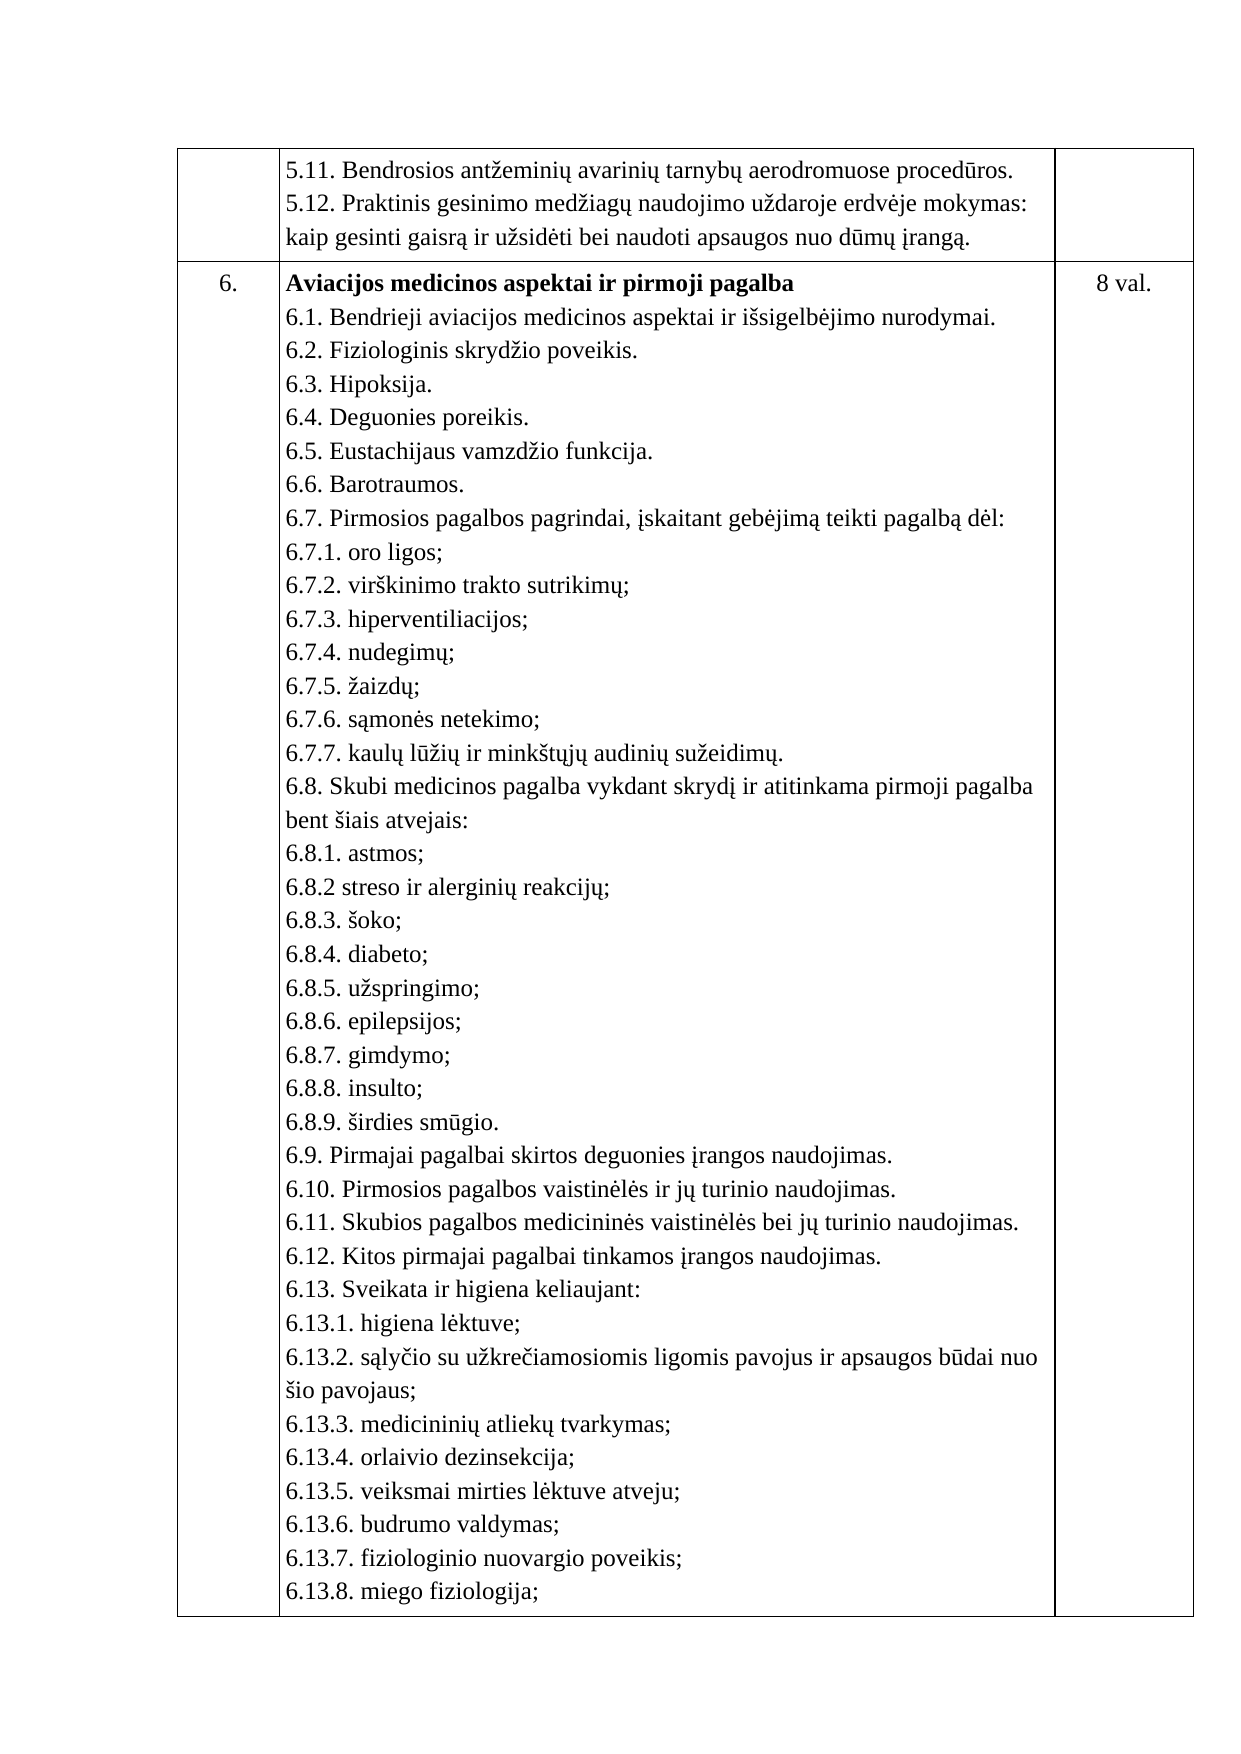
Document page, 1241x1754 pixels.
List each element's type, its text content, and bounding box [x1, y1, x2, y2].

table_cell [178, 149, 279, 261]
table_cell 6. [178, 262, 279, 1616]
table_cell Aviacijos medicinos aspektai ir pirmoji pagalba 6.1. Bendrieji aviacijos medicinos aspektai ir išsigelbėjimo nurodymai. 6.2. Fiziologinis skrydžio poveikis. 6.3. Hipoksija. 6.4. Deguonies poreikis. 6.5. Eustachijaus vamzdžio funkcija. 6.6. Barotraumos. 6.7. Pirmosios pagalbos pagrindai, įskaitant gebėjimą teikti pagalbą dėl: 6.7.1. oro ligos; 6.7.2. virškinimo trakto sutrikimų; 6.7.3. hiperventiliacijos; 6.7.4. nudegimų; 6.7.5. žaizdų; 6.7.6. sąmonės netekimo; 6.7.7. kaulų lūžių ir minkštųjų audinių sužeidimų. 6.8. Skubi medicinos pagalba vykdant skrydį ir atitinkama pirmoji pagalba bent šiais atvejais: 6.8.1. astmos; 6.8.2 streso ir alerginių reakcijų; 6.8.3. šoko; 6.8.4. diabeto; 6.8.5. užspringimo; 6.8.6. epilepsijos; 6.8.7. gimdymo; 6.8.8. insulto; 6.8.9. širdies smūgio. 6.9. Pirmajai pagalbai skirtos deguonies įrangos naudojimas. 6.10. Pirmosios pagalbos vaistinėlės ir jų turinio naudojimas. 6.11. Skubios pagalbos medicininės vaistinėlės bei jų turinio naudojimas. 6.12. Kitos pirmajai pagalbai tinkamos įrangos naudojimas. 6.13. Sveikata ir higiena keliaujant: 6.13.1. higiena lėktuve; 6.13.2. sąlyčio su užkrečiamosiomis ligomis pavojus ir apsaugos būdai nuo šio pavojaus; 6.13.3. medicininių atliekų tvarkymas; 6.13.4. orlaivio dezinsekcija; 6.13.5. veiksmai mirties lėktuve atveju; 6.13.6. budrumo valdymas; 6.13.7. fiziologinio nuovargio poveikis; 6.13.8. miego fiziologija; [280, 262, 1054, 1616]
table_cell [1056, 149, 1193, 261]
table_cell 5.11. Bendrosios antžeminių avarinių tarnybų aerodromuose procedūros. 5.12. Praktinis gesinimo medžiagų naudojimo uždaroje erdvėje mokymas: kaip gesinti gaisrą ir užsidėti bei naudoti apsaugos nuo dūmų įrangą. [280, 149, 1054, 261]
table_cell 8 val. [1056, 262, 1193, 1616]
